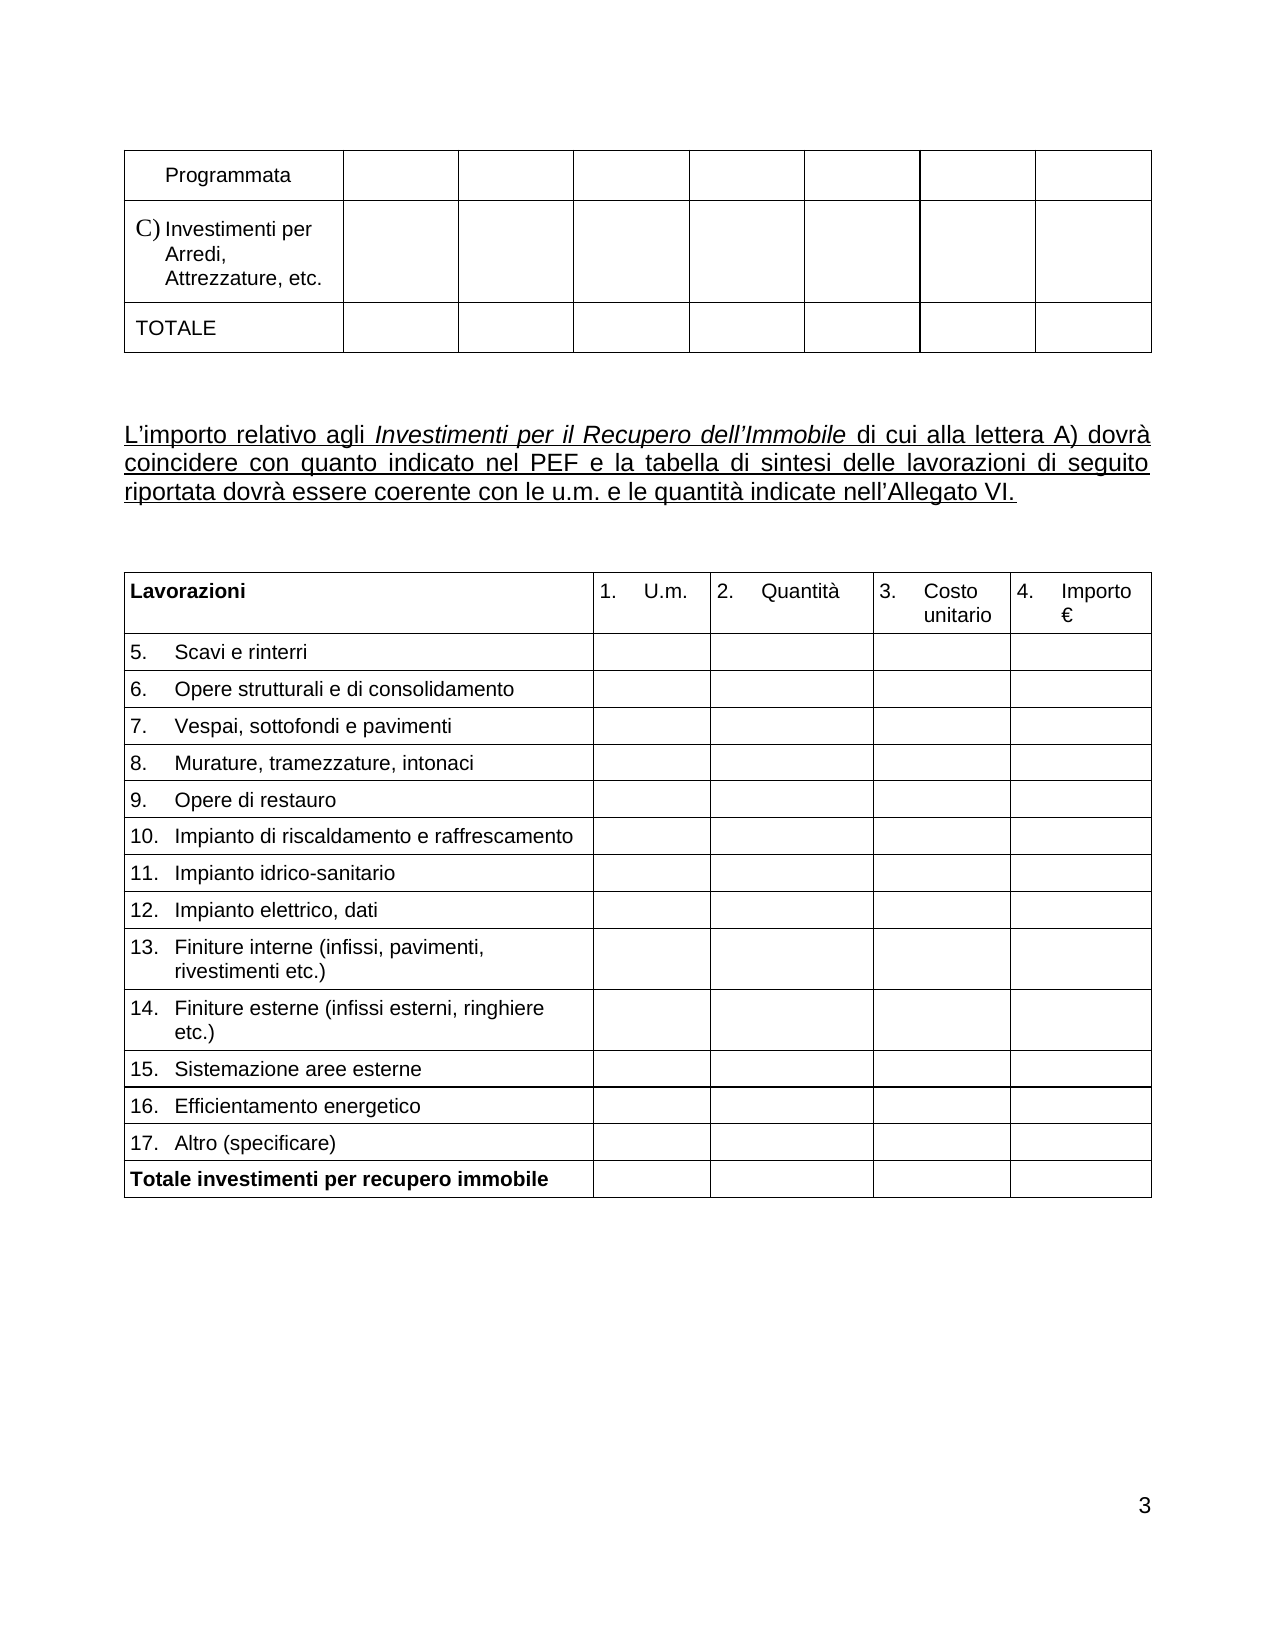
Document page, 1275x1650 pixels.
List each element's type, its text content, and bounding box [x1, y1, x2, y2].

table_cell Altro (specificare) [125, 1124, 593, 1160]
table_cell [344, 303, 458, 352]
table_cell [711, 671, 873, 707]
table_cell [1011, 745, 1151, 780]
table_cell [711, 1088, 873, 1123]
table_cell [921, 201, 1035, 302]
table_cell [594, 929, 710, 989]
table_cell [874, 708, 1010, 743]
table_cell Impianto di riscaldamento e raffrescamento [125, 818, 593, 854]
table_cell [594, 1124, 710, 1160]
table_cell Opere strutturali e di consolidamento [125, 671, 593, 707]
table_cell [459, 201, 573, 302]
table_cell Totale investimenti per recupero immobile [125, 1161, 593, 1197]
table_cell [874, 818, 1010, 854]
table_cell Opere di restauro [125, 781, 593, 817]
table_cell [874, 634, 1010, 670]
table_cell Impianto elettrico, dati [125, 892, 593, 928]
table_cell [1011, 1161, 1151, 1197]
table_cell [874, 892, 1010, 928]
table_header Lavorazioni [125, 573, 593, 633]
table_cell Efficientamento energetico [125, 1088, 593, 1123]
table_cell Finiture interne (infissi, pavimenti, rivestimenti etc.) [125, 929, 593, 989]
table_cell Investimenti per Arredi, Attrezzature, etc. [125, 201, 343, 302]
table_cell [690, 303, 804, 352]
table_cell [594, 990, 710, 1049]
table_cell [574, 201, 689, 302]
table_cell [874, 1088, 1010, 1123]
table_cell [711, 1051, 873, 1086]
table_cell [594, 855, 710, 891]
table_cell [594, 818, 710, 854]
table_cell [711, 1161, 873, 1197]
table_cell [594, 708, 710, 743]
table_cell [1011, 708, 1151, 743]
table_cell [1011, 671, 1151, 707]
table_cell [1011, 990, 1151, 1049]
table_cell [1011, 1088, 1151, 1123]
table_cell [1011, 1051, 1151, 1086]
table_cell [874, 781, 1010, 817]
table_cell [711, 1124, 873, 1160]
table_header Importo € [1011, 573, 1151, 633]
table_cell [711, 892, 873, 928]
table_cell [1011, 929, 1151, 989]
table_cell [459, 151, 573, 199]
table_cell [1011, 892, 1151, 928]
table_cell [711, 990, 873, 1049]
table_cell [690, 151, 804, 199]
table_cell [805, 151, 919, 199]
table_cell [594, 1088, 710, 1123]
table_cell [1011, 818, 1151, 854]
table_cell [874, 855, 1010, 891]
table_cell [574, 303, 689, 352]
table_cell [1036, 201, 1151, 302]
table_cell [1011, 855, 1151, 891]
table_cell [805, 201, 919, 302]
text L’importo relativo agli Investimenti per il Recupero dell’Immobile di cui alla lettera A) dovrà [124, 419, 1151, 445]
table_cell [874, 1124, 1010, 1160]
table_cell [594, 892, 710, 928]
table_cell [711, 781, 873, 817]
table_cell [874, 1051, 1010, 1086]
table_cell Programmata [125, 151, 343, 199]
table_cell Finiture esterne (infissi esterni, ringhiere etc.) [125, 990, 593, 1049]
table_cell [1036, 151, 1151, 199]
table_cell [594, 671, 710, 707]
table_cell [874, 929, 1010, 989]
table_cell [690, 201, 804, 302]
table_cell [711, 634, 873, 670]
table_cell [711, 929, 873, 989]
table_cell [594, 1051, 710, 1086]
table_header Costo unitario [874, 573, 1010, 633]
table_cell Murature, tramezzature, intonaci [125, 745, 593, 780]
table_cell [1036, 303, 1151, 352]
table_cell [1011, 781, 1151, 817]
table_cell [921, 151, 1035, 199]
table_cell [711, 745, 873, 780]
table_header U.m. [594, 573, 710, 633]
text coincidere con quanto indicato nel PEF e la tabella di sintesi delle lavorazioni di seguito riportata dovrà essere coerente con le u.m. e le quantità indicate nell’Allegato VI. [124, 446, 1151, 506]
table_cell [594, 781, 710, 817]
table_header Quantità [711, 573, 873, 633]
table_cell [711, 708, 873, 743]
table_cell [1011, 634, 1151, 670]
table_cell [805, 303, 919, 352]
table_cell Sistemazione aree esterne [125, 1051, 593, 1086]
table_cell [344, 151, 458, 199]
table_cell [594, 634, 710, 670]
table_cell [574, 151, 689, 199]
table_cell [874, 745, 1010, 780]
table_cell [711, 855, 873, 891]
table_cell [594, 1161, 710, 1197]
table_cell [921, 303, 1035, 352]
table_cell Scavi e rinterri [125, 634, 593, 670]
table_cell TOTALE [125, 303, 343, 352]
table_cell [711, 818, 873, 854]
table_cell [874, 671, 1010, 707]
table_cell [874, 1161, 1010, 1197]
table_cell [874, 990, 1010, 1049]
table_cell [459, 303, 573, 352]
table_cell [344, 201, 458, 302]
table_cell Impianto idrico-sanitario [125, 855, 593, 891]
table_cell Vespai, sottofondi e pavimenti [125, 708, 593, 743]
table_cell [1011, 1124, 1151, 1160]
table_cell [594, 745, 710, 780]
